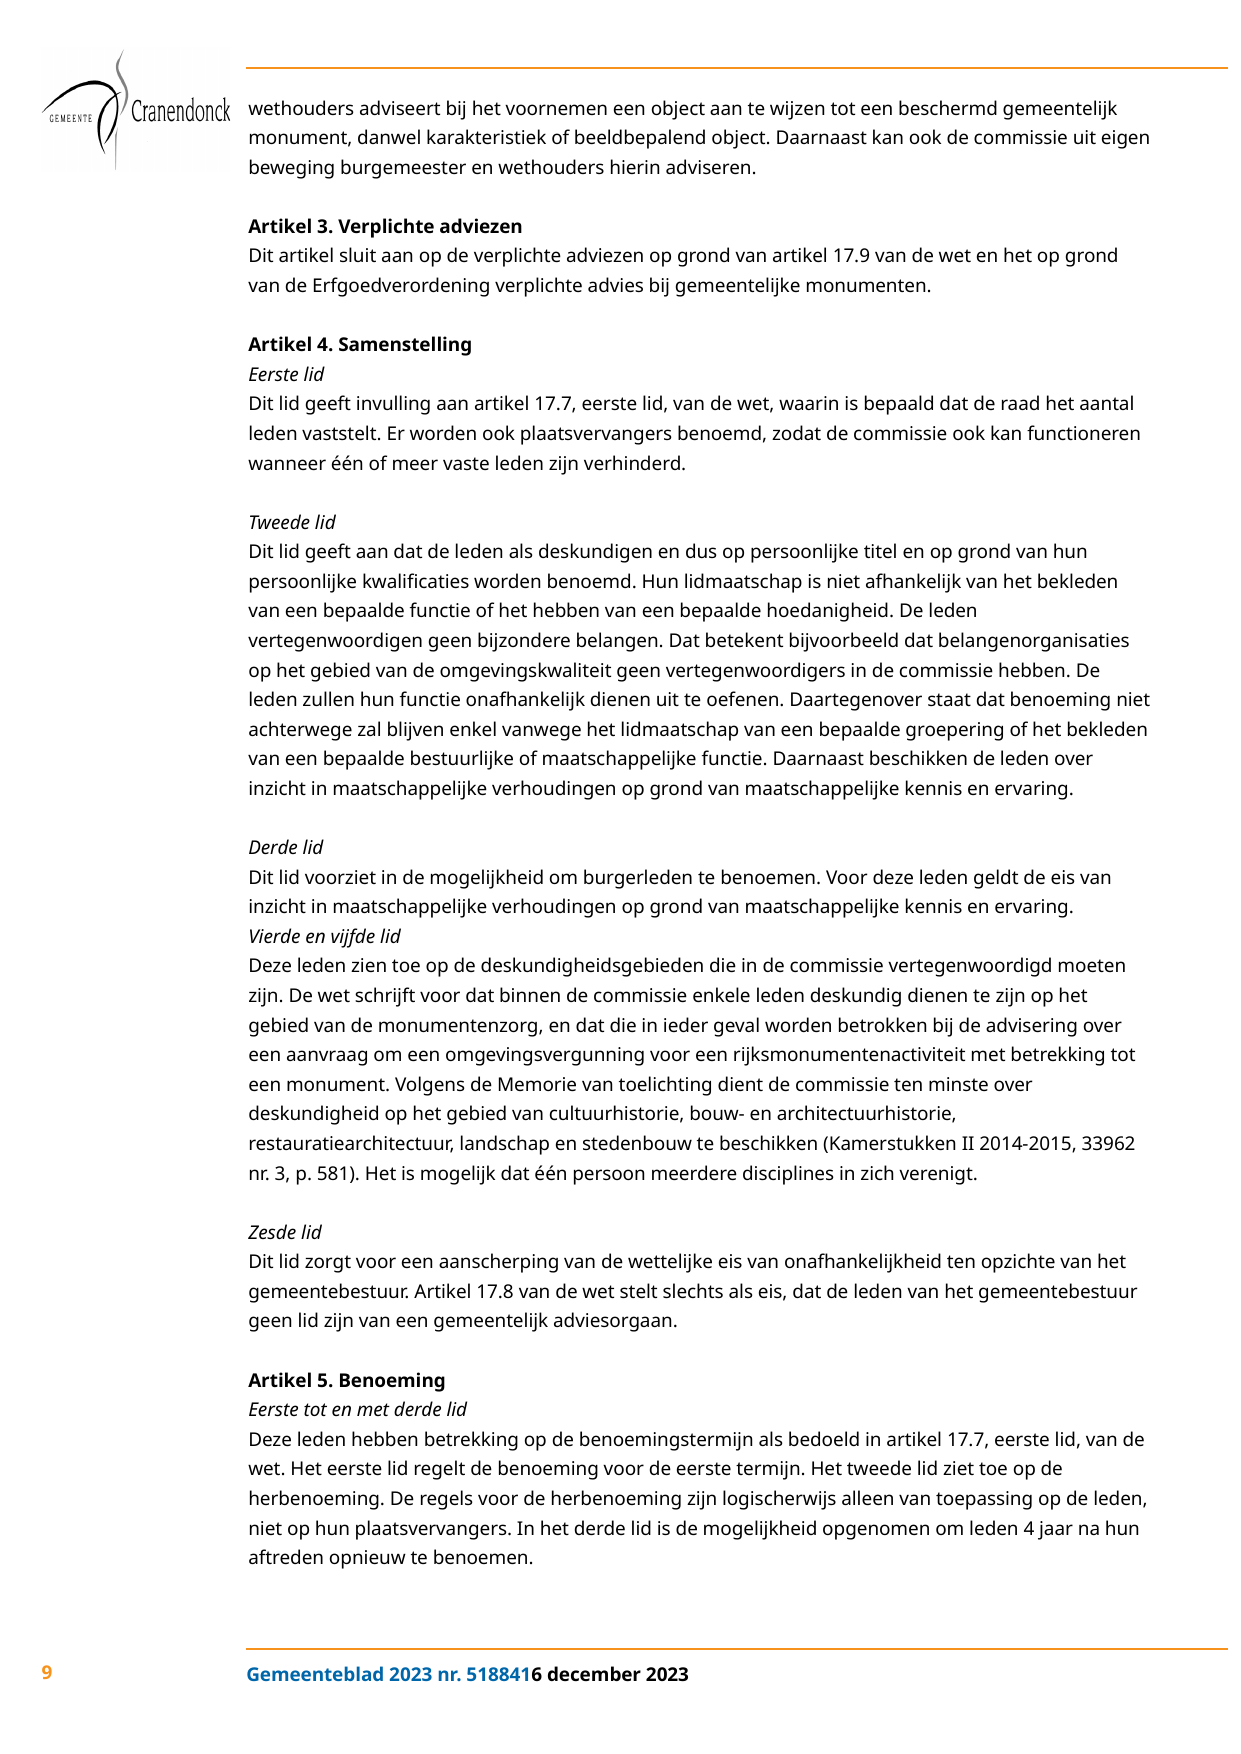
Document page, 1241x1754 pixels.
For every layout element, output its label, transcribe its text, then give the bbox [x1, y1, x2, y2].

text Deze leden zien toe op de deskundigheidsgebieden die in de commissie vertegenwoordigd moeten zijn. De wet schrijft voor dat binnen de commissie enkele leden deskundig dienen te zijn op het gebied van de monumentenzorg, en dat die in ieder geval worden betrokken bij de advisering over een aanvraag om een omgevingsvergunning voor een rijksmonumentenactiviteit met betrekking tot een monument. Volgens de Memorie van toelichting dient de commissie ten minste over deskundigheid op het gebied van cultuurhistorie, bouw- en architectuurhistorie, restauratiearchitectuur, landschap en stedenbouw te beschikken (Kamerstukken II 2014-2015, 33962 nr. 3, p. 581). Het is mogelijk dat één persoon meerdere disciplines in zich verenigt. [248, 953, 1152, 1186]
text Artikel 4. Samenstelling [248, 331, 1152, 357]
text Dit lid geeft invulling aan artikel 17.7, eerste lid, van de wet, waarin is bepaald dat de raad het aantal leden vaststelt. Er worden ook plaatsvervangers benoemd, zodat de commissie ook kan functioneren wanneer één of meer vaste leden zijn verhinderd. [248, 391, 1152, 476]
text Artikel 5. Benoeming [248, 1367, 1152, 1393]
text Dit lid geeft aan dat de leden als deskundigen en dus op persoonlijke titel en op grond van hun persoonlijke kwalificaties worden benoemd. Hun lidmaatschap is niet afhankelijk van het bekleden van een bepaalde functie of het hebben van een bepaalde hoedanigheid. De leden vertegenwoordigen geen bijzondere belangen. Dat betekent bijvoorbeeld dat belangenorganisaties op het gebied van de omgevingskwaliteit geen vertegenwoordigers in de commissie hebben. De leden zullen hun functie onafhankelijk dienen uit te oefenen. Daartegenover staat dat benoeming niet achterwege zal blijven enkel vanwege het lidmaatschap van een bepaalde groepering of het bekleden van een bepaalde bestuurlijke of maatschappelijke functie. Daarnaast beschikken de leden over inzicht in maatschappelijke verhoudingen op grond van maatschappelijke kennis en ervaring. [248, 538, 1152, 801]
text Vierde en vijfde lid [248, 923, 1152, 949]
text Eerste tot en met derde lid [248, 1396, 1152, 1422]
text Zesde lid [248, 1219, 1152, 1245]
text Deze leden hebben betrekking op de benoemingstermijn als bedoeld in artikel 17.7, eerste lid, van de wet. Het eerste lid regelt de benoeming voor de eerste termijn. Het tweede lid ziet toe op de herbenoeming. De regels voor de herbenoeming zijn logischerwijs alleen van toepassing op de leden, niet op hun plaatsvervangers. In het derde lid is de mogelijkheid opgenomen om leden 4 jaar na hun aftreden opnieuw te benoemen. [248, 1426, 1152, 1570]
text Eerste lid [248, 361, 1152, 387]
text Artikel 3. Verplichte adviezen [248, 213, 1152, 239]
text Tweede lid [248, 509, 1152, 535]
text Dit lid zorgt voor een aanscherping van de wettelijke eis van onafhankelijkheid ten opzichte van het gemeentebestuur. Artikel 17.8 van de wet stelt slechts als eis, dat de leden van het gemeentebestuur geen lid zijn van een gemeentelijk adviesorgaan. [248, 1248, 1152, 1333]
text Dit artikel sluit aan op de verplichte adviezen op grond van artikel 17.9 van de wet en het op grond van de Erfgoedverordening verplichte advies bij gemeentelijke monumenten. [248, 243, 1152, 298]
picture [41, 47, 231, 172]
text Derde lid [248, 834, 1152, 860]
text Dit lid voorziet in de mogelijkheid om burgerleden te benoemen. Voor deze leden geldt de eis van inzicht in maatschappelijke verhoudingen op grond van maatschappelijke kennis en ervaring. [248, 864, 1152, 919]
text wethouders adviseert bij het voornemen een object aan te wijzen tot een beschermd gemeentelijk monument, danwel karakteristiek of beeldbepalend object. Daarnaast kan ook de commissie uit eigen beweging burgemeester en wethouders hierin adviseren. [248, 95, 1152, 180]
